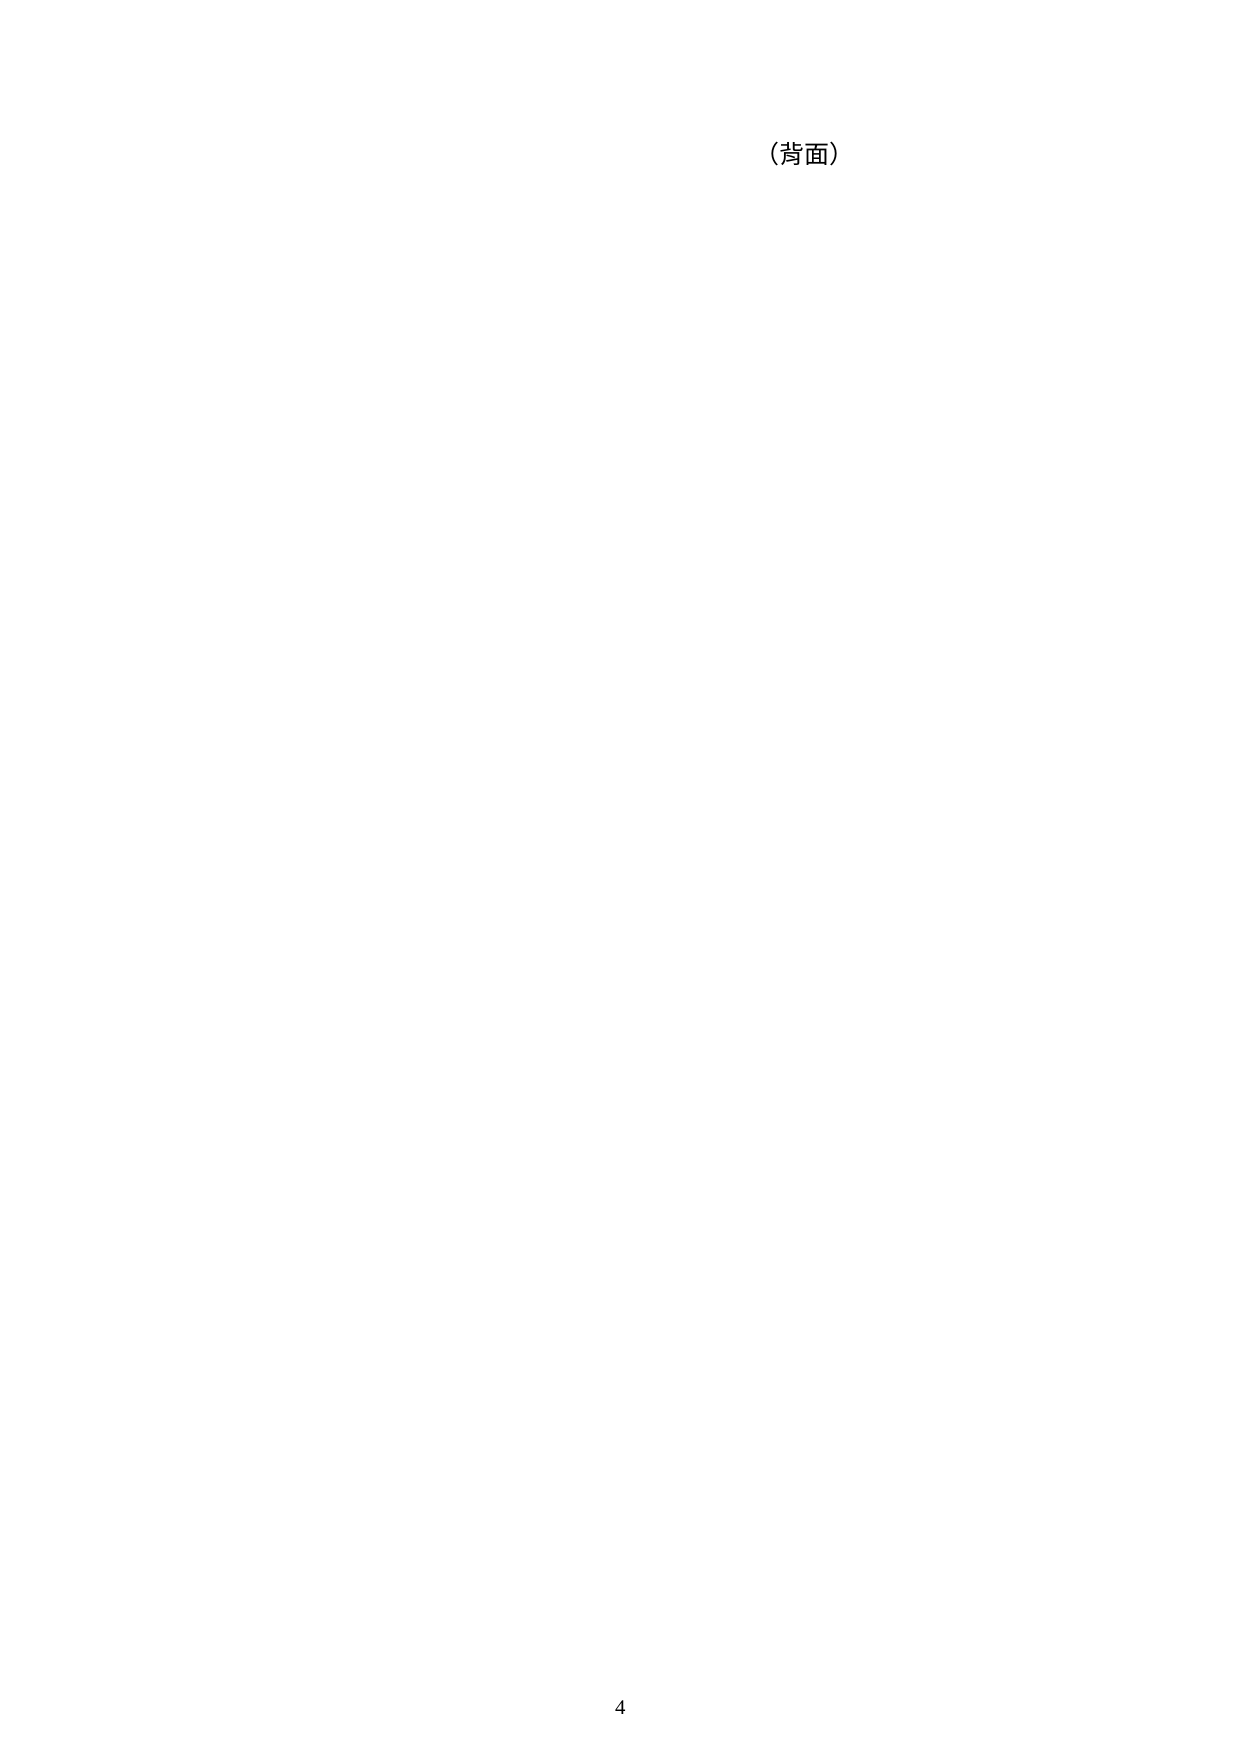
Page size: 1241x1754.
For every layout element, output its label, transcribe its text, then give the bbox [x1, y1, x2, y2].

text （背面） [59, 111, 1181, 173]
